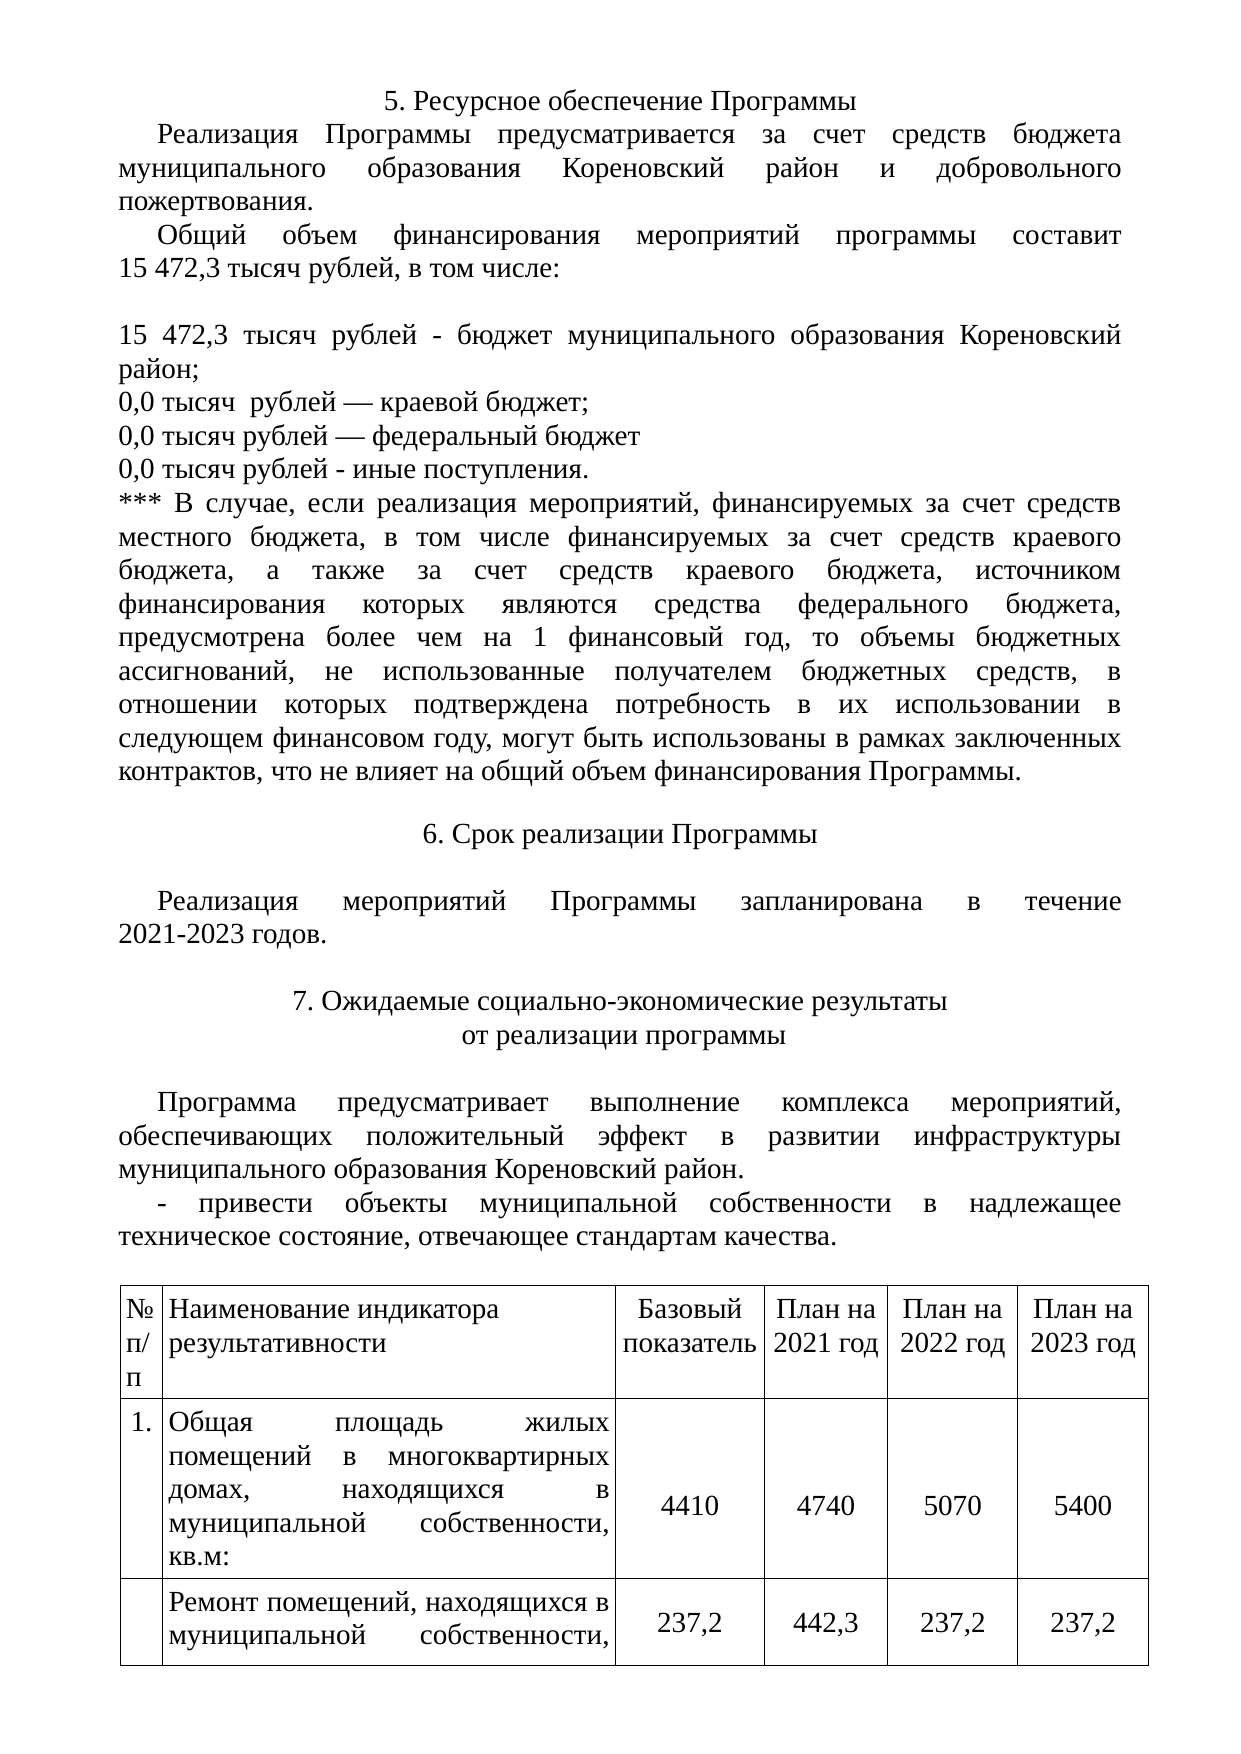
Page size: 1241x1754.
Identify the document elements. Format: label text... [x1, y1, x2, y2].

text 15 472,3 тысяч рублей - бюджет муниципального образования Кореновский район; [118, 317, 1122, 384]
text 5. Ресурсное обеспечение Программы [118, 83, 1122, 116]
table_header Базовый показатель [616, 1286, 764, 1398]
table_cell Ремонт помещений, находящихся в муниципальной собственности, [163, 1579, 615, 1665]
table_header План на 2023 год [1018, 1286, 1148, 1398]
text 0,0 тысяч рублей — федеральный бюджет [118, 418, 1122, 452]
table_cell 237,2 [616, 1579, 764, 1665]
text от реализации программы [118, 1017, 1122, 1051]
table_cell 442,3 [765, 1579, 887, 1665]
table_cell [121, 1579, 162, 1665]
text 0,0 тысяч рублей — краевой бюджет; [118, 384, 1122, 418]
text - привести объекты муниципальной собственности в надлежащее техническое состояние, отвечающее стандартам качества. [118, 1185, 1122, 1252]
table_cell 1. [121, 1399, 162, 1578]
table_cell 237,2 [1018, 1579, 1148, 1665]
text 7. Ожидаемые социально-экономические результаты [118, 983, 1122, 1017]
text 6. Срок реализации Программы [118, 816, 1122, 849]
text *** В случае, если реализация мероприятий, финансируемых за счет средств местного бюджета, в том числе финансируемых за счет средств краевого бюджета, а также за счет средств краевого бюджета, источником финансирования которых являются средства федерального бюджета, предусмотрена более чем на 1 финансовый год, то объемы бюджетных ассигнований, не использованные получателем бюджетных средств, в отношении которых подтверждена потребность в их использовании в следующем финансовом году, могут быть использованы в рамках заключенных контрактов, что не влияет на общий объем финансирования Программы. [118, 485, 1122, 787]
table_header План на 2022 год [888, 1286, 1017, 1398]
table_cell 237,2 [888, 1579, 1017, 1665]
table_cell 4410 [616, 1399, 764, 1578]
text Реализация Программы предусматривается за счет средств бюджета муниципального образования Кореновский район и добровольного пожертвования. [118, 116, 1122, 217]
table_cell 5070 [888, 1399, 1017, 1578]
text Программа предусматривает выполнение комплекса мероприятий, обеспечивающих положительный эффект в развитии инфраструктуры муниципального образования Кореновский район. [118, 1084, 1122, 1185]
text Реализация мероприятий Программы запланирована в течение 2021-2023 годов. [118, 883, 1122, 950]
table_header План на 2021 год [765, 1286, 887, 1398]
text Общий объем финансирования мероприятий программы составит 15 472,3 тысяч рублей, в том числе: [118, 217, 1122, 284]
table_header № п/п [121, 1286, 162, 1398]
table_cell 5400 [1018, 1399, 1148, 1578]
table_header Наименование индикатора результативности [163, 1286, 615, 1398]
text 0,0 тысяч рублей - иные поступления. [118, 452, 1122, 485]
table_cell Общая площадь жилых помещений в многоквартирных домах, находящихся в муниципальной собственности, кв.м: [163, 1399, 615, 1578]
table_cell 4740 [765, 1399, 887, 1578]
